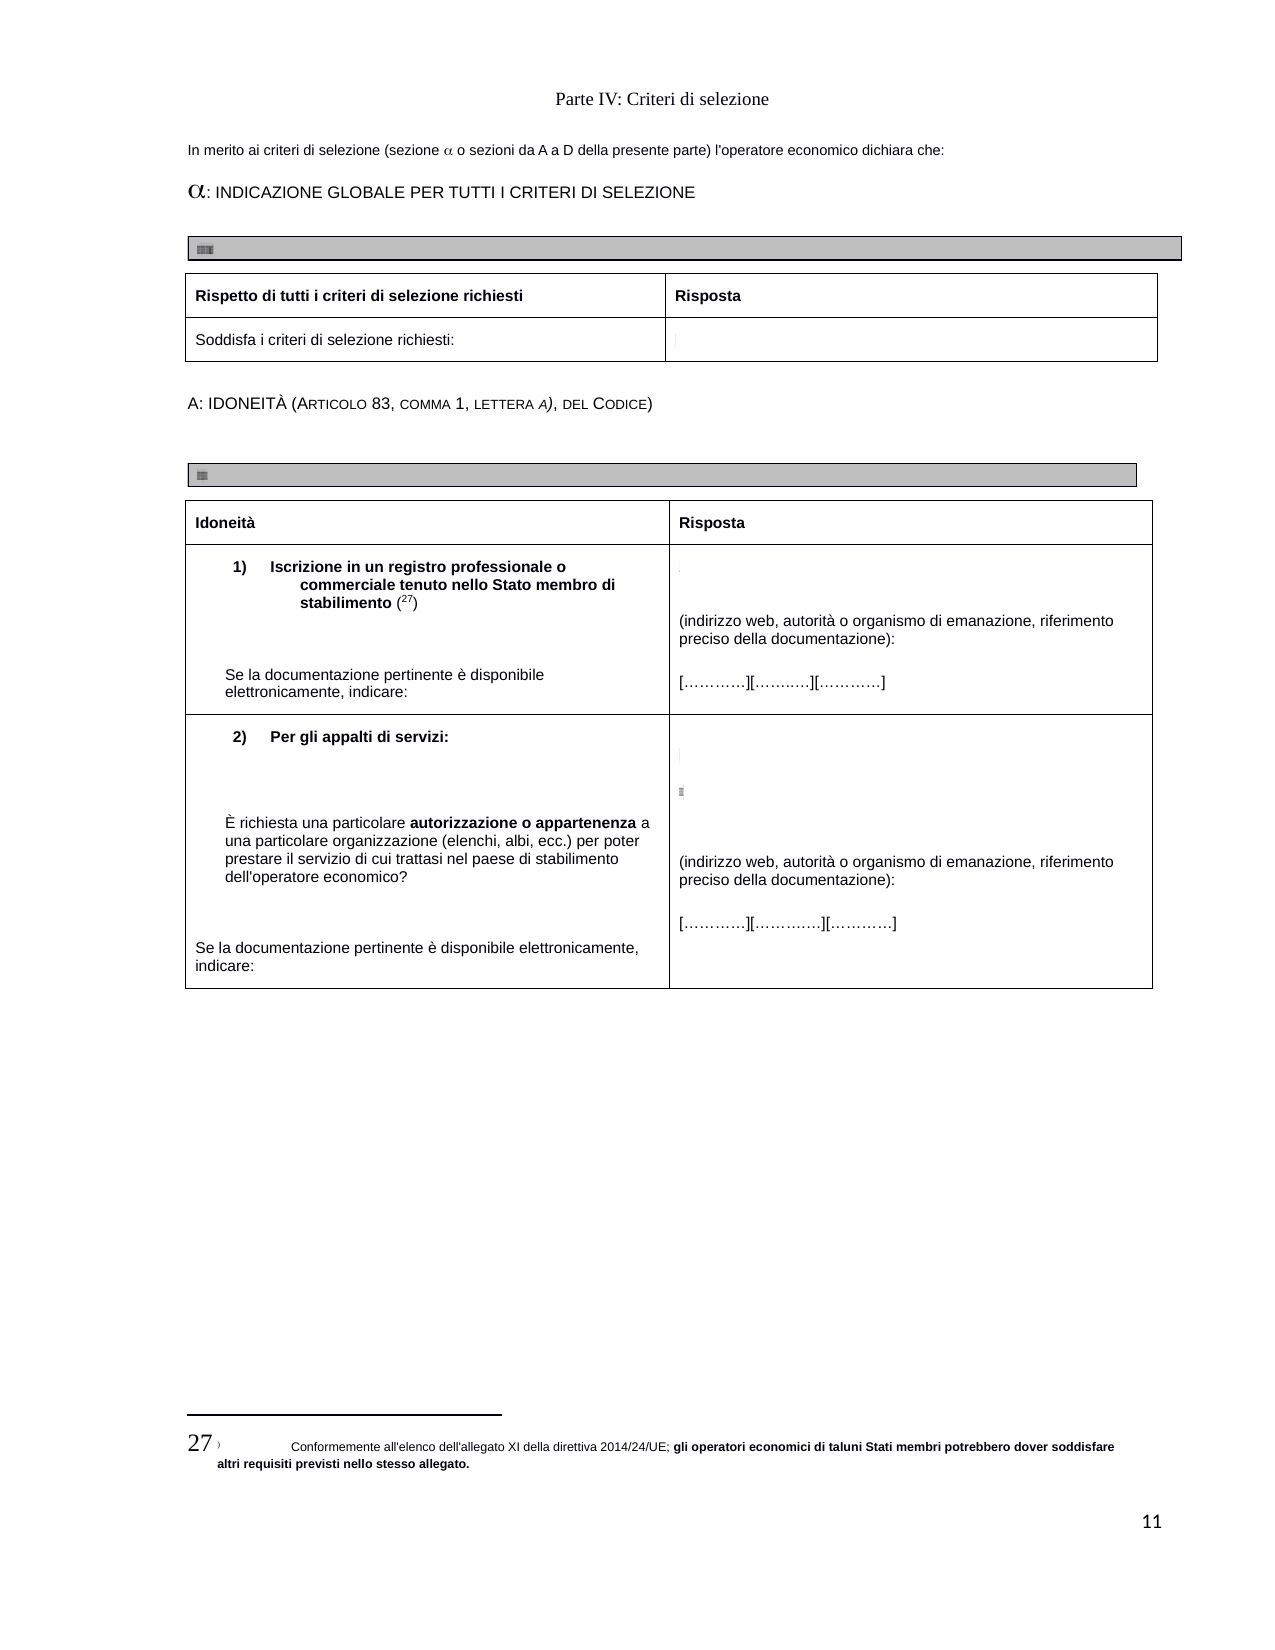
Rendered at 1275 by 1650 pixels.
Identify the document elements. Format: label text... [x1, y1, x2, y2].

table_cell Iscrizione in un registro professionale o commerciale tenuto nello Stato membro di stabilimento () Se la documentazione pertinente è disponibile elettronicamente, indicare: [186, 545, 669, 714]
table_header Risposta [666, 274, 1157, 317]
text Tale Sezione è da compilare solo se le informazioni sono state richieste espressamente dall’amministrazione aggiudicatrice o dall’ente aggiudicatore nell’avviso o bando pertinente o nei documenti di gara. [189, 464, 1136, 486]
table_header Idoneità [186, 501, 669, 544]
title A: Idoneità (Articolo 83, comma 1, lettera a), del Codice) [187, 394, 1137, 413]
table_cell Soddisfa i criteri di selezione richiesti: [186, 318, 665, 361]
table_cell [ ] Sì [ ] No In caso affermativo, specificare quale documentazione e se l'operatore economico ne dispone: [ …] [ ] Sì [ ] No (indirizzo web, autorità o organismo di emanazione, riferimento preciso della documentazione): […………][……….…][…………] [670, 715, 1152, 988]
table_cell Per gli appalti di servizi: È richiesta una particolare autorizzazione o appartenenza a una particolare organizzazione (elenchi, albi, ecc.) per poter prestare il servizio di cui trattasi nel paese di stabilimento dell'operatore economico? Se la documentazione pertinente è disponibile elettronicamente, indicare: [186, 715, 669, 988]
text L'operatore economico deve compilare questo campo solo se l'amministrazione aggiudicatrice o l'ente aggiudicatore ha indicato nell'avviso o bando pertinente o nei documenti di gara ivi citati che l'operatore economico può limitarsi a compilare la sezione  della parte IV senza compilare nessun'altra sezione della parte IV: [189, 237, 1181, 259]
table_header Risposta [670, 501, 1152, 544]
table_header Rispetto di tutti i criteri di selezione richiesti [186, 274, 665, 317]
title : Indicazione globale per tutti i criteri di selezione [187, 178, 1137, 204]
text Parte IV: Criteri di selezione [187, 87, 1137, 109]
table_cell [ ] Sì [ ] No [666, 318, 1157, 361]
text In merito ai criteri di selezione (sezione  o sezioni da A a D della presente parte) l'operatore economico dichiara che: [187, 142, 1137, 159]
table_cell [………….…] (indirizzo web, autorità o organismo di emanazione, riferimento preciso della documentazione): […………][……..…][…………] [670, 545, 1152, 714]
